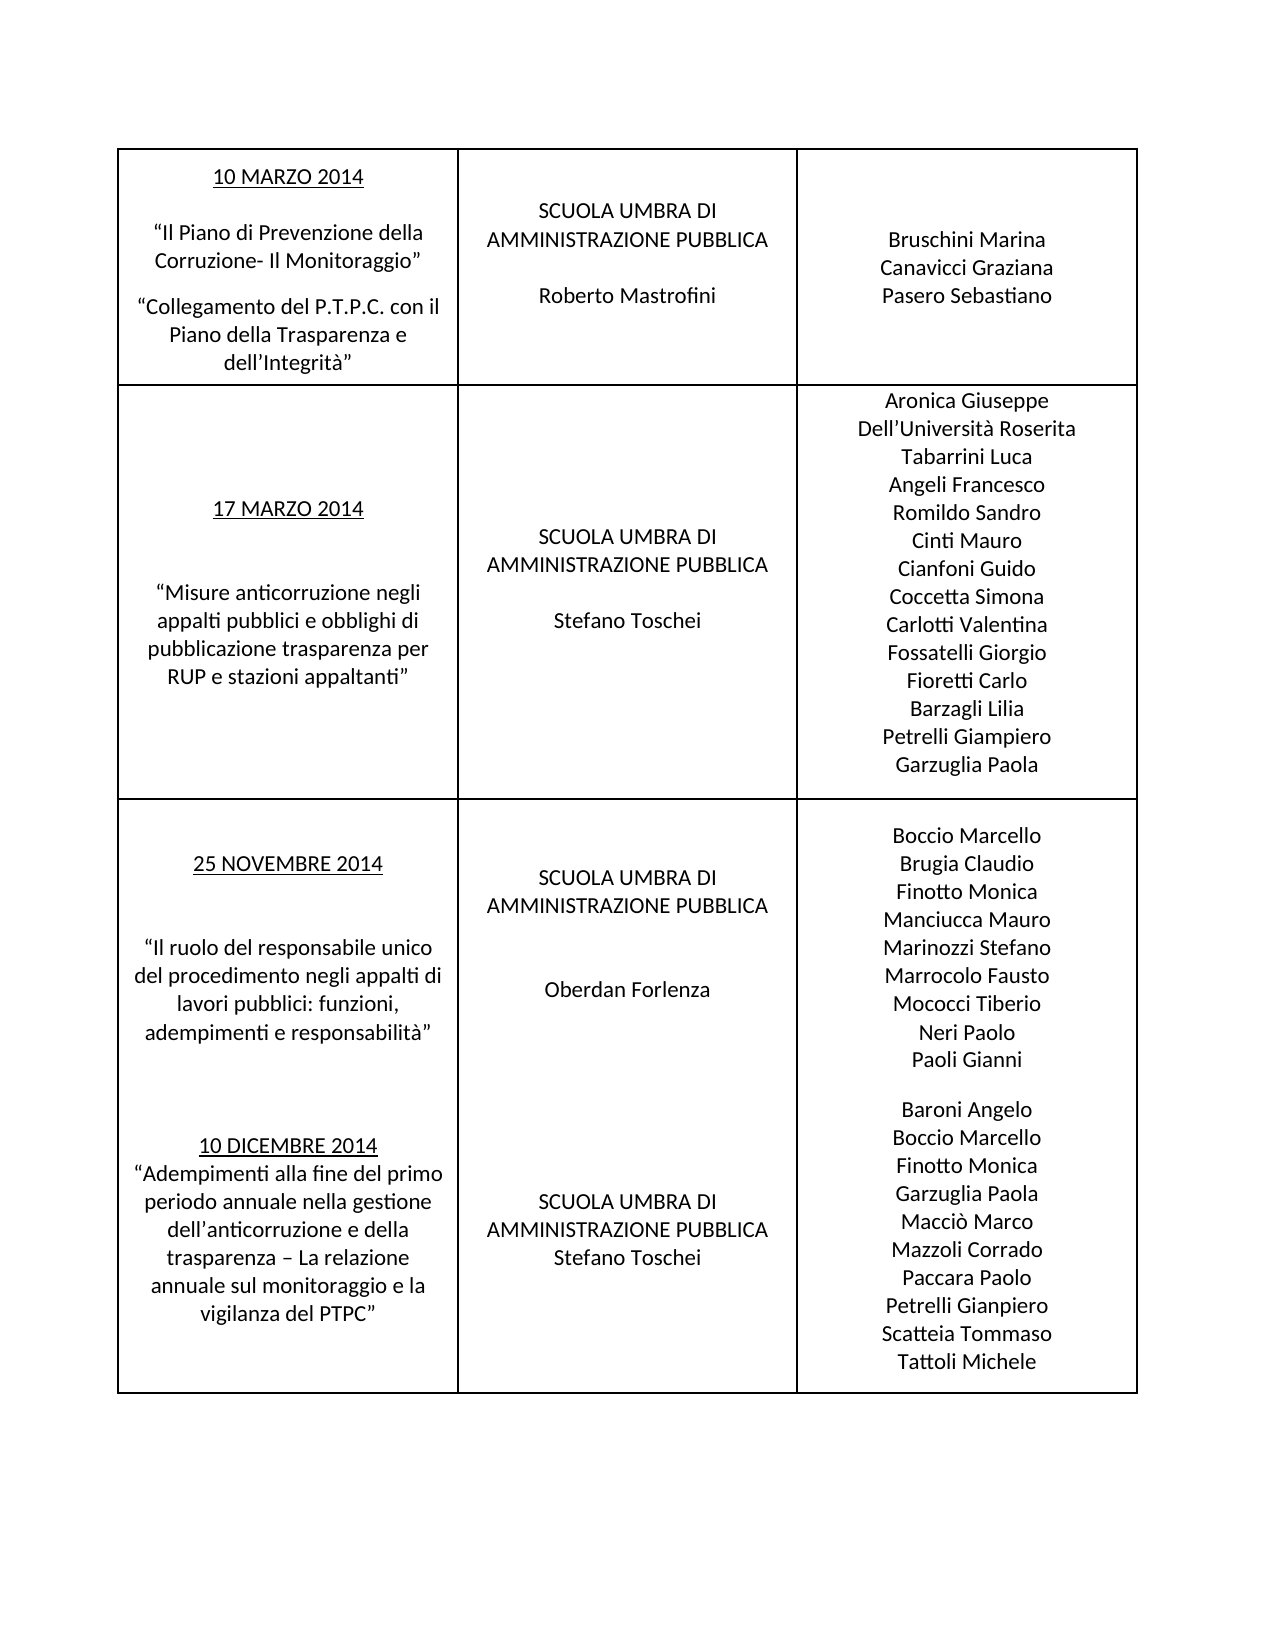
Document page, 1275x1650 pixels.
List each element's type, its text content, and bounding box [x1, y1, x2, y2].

table_cell 17 MARZO 2014 “Misure anticorruzione negli appalti pubblici e obblighi di pubblicazione trasparenza per RUP e stazioni appaltanti” [119, 386, 457, 798]
table_cell Baroni Angelo Boccio Marcello Finotto Monica Garzuglia Paola Macciò Marco Mazzoli Corrado Paccara Paolo Petrelli Gianpiero Scatteia Tommaso Tattoli Michele [798, 1095, 1136, 1392]
table_cell 10 MARZO 2014 “Il Piano di Prevenzione della Corruzione- Il Monitoraggio” “Collegamento del P.T.P.C. con il Piano della Trasparenza e dell’Integrità” [119, 150, 457, 384]
table_cell SCUOLA UMBRA DI AMMINISTRAZIONE PUBBLICA Roberto Mastrofini [459, 150, 796, 384]
table_cell 25 NOVEMBRE 2014 “Il ruolo del responsabile unico del procedimento negli appalti di lavori pubblici: funzioni, adempimenti e responsabilità” [119, 800, 457, 1095]
table_cell 10 DICEMBRE 2014 “Adempimenti alla fine del primo periodo annuale nella gestione dell’anticorruzione e della trasparenza – La relazione annuale sul monitoraggio e la vigilanza del PTPC” [119, 1095, 457, 1392]
table_cell Bruschini Marina Canavicci Graziana Pasero Sebastiano [798, 150, 1136, 384]
table_cell SCUOLA UMBRA DI AMMINISTRAZIONE PUBBLICA Stefano Toschei [459, 1095, 796, 1392]
table_cell Aronica Giuseppe Dell’Università Roserita Tabarrini Luca Angeli Francesco Romildo Sandro Cinti Mauro Cianfoni Guido Coccetta Simona Carlotti Valentina Fossatelli Giorgio Fioretti Carlo Barzagli Lilia Petrelli Giampiero Garzuglia Paola [798, 386, 1136, 798]
table_cell Boccio Marcello Brugia Claudio Finotto Monica Manciucca Mauro Marinozzi Stefano Marrocolo Fausto Mococci Tiberio Neri Paolo Paoli Gianni [798, 800, 1136, 1095]
table_cell SCUOLA UMBRA DI AMMINISTRAZIONE PUBBLICA Oberdan Forlenza [459, 800, 796, 1095]
table_cell SCUOLA UMBRA DI AMMINISTRAZIONE PUBBLICA Stefano Toschei [459, 386, 796, 798]
